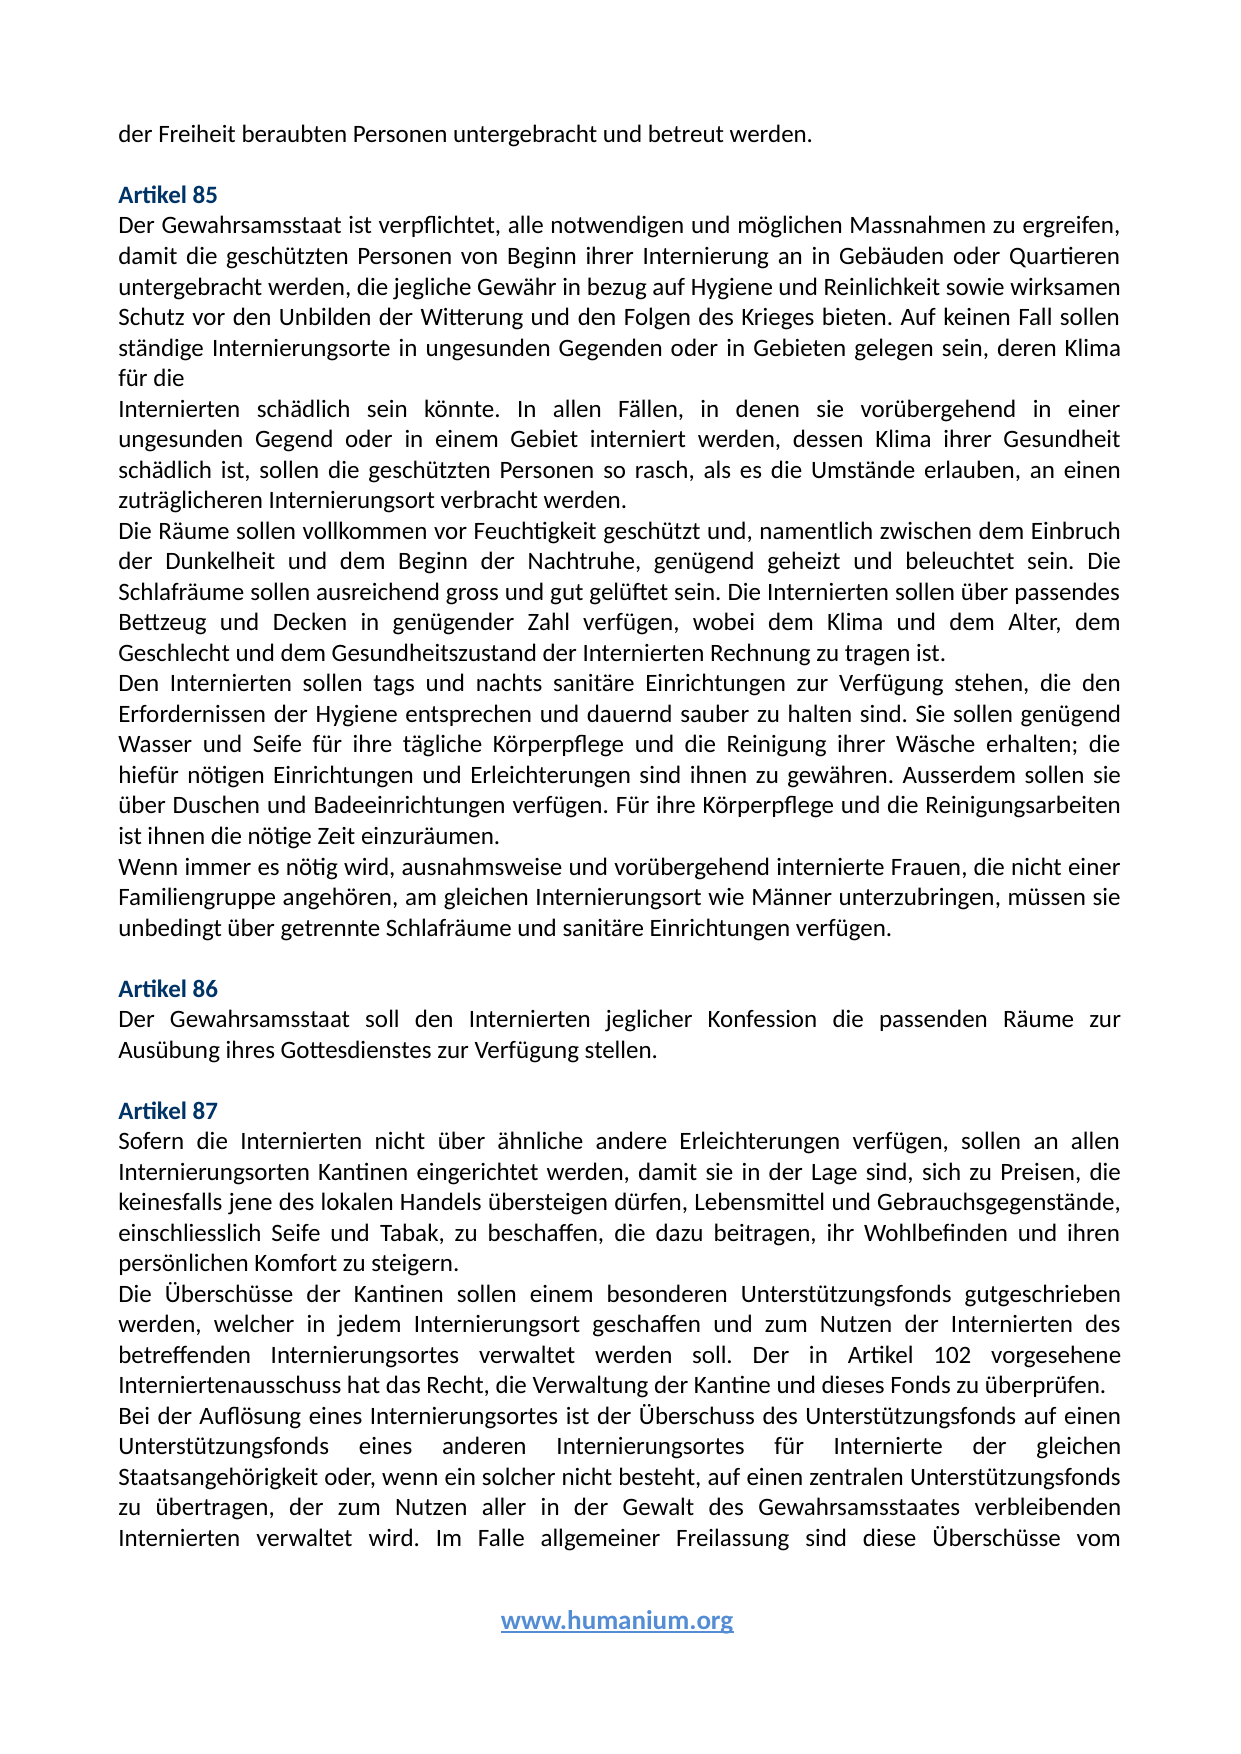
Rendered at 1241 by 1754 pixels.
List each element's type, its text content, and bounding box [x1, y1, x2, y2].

text der Freiheit beraubten Personen untergebracht und betreut werden. [118, 118, 1122, 149]
text Der Gewahrsamsstaat ist verpflichtet, alle notwendigen und möglichen Massnahmen zu ergreifen, damit die geschützten Personen von Beginn ihrer Internierung an in Gebäuden oder Quartieren untergebracht werden, die jegliche Gewähr in bezug auf Hygiene und Reinlichkeit sowie wirksamen Schutz vor den Unbilden der Witterung und den Folgen des Krieges bieten. Auf keinen Fall sollen ständige Internierungsorte in ungesunden Gegenden oder in Gebieten gelegen sein, deren Klima für die [118, 210, 1122, 393]
text Sofern die Internierten nicht über ähnliche andere Erleichterungen verfügen, sollen an allen Internierungsorten Kantinen eingerichtet werden, damit sie in der Lage sind, sich zu Preisen, die keinesfalls jene des lokalen Handels übersteigen dürfen, Lebensmittel und Gebrauchsgegenstände, einschliesslich Seife und Tabak, zu beschaffen, die dazu beitragen, ihr Wohlbefinden und ihren persönlichen Komfort zu steigern. [118, 1125, 1122, 1278]
text Artikel 85 [118, 179, 1122, 210]
text Artikel 86 [118, 973, 1122, 1003]
text Artikel 87 [118, 1095, 1122, 1125]
text Internierten schädlich sein könnte. In allen Fällen, in denen sie vorübergehend in einer ungesunden Gegend oder in einem Gebiet interniert werden, dessen Klima ihrer Gesundheit schädlich ist, sollen die geschützten Personen so rasch, als es die Umstände erlauben, an einen zuträglicheren Internierungsort verbracht werden. [118, 393, 1122, 515]
text Bei der Auflösung eines Internierungsortes ist der Überschuss des Unterstützungsfonds auf einen Unterstützungsfonds eines anderen Internierungsortes für Internierte der gleichen Staatsangehörigkeit oder, wenn ein solcher nicht besteht, auf einen zentralen Unterstützungsfonds zu übertragen, der zum Nutzen aller in der Gewalt des Gewahrsamsstaates verbleibenden Internierten verwaltet wird. Im Falle allgemeiner Freilassung sind diese Überschüsse vom [118, 1400, 1122, 1553]
text Wenn immer es nötig wird, ausnahmsweise und vorübergehend internierte Frauen, die nicht einer Familiengruppe angehören, am gleichen Internierungsort wie Männer unterzubringen, müssen sie unbedingt über getrennte Schlafräume und sanitäre Einrichtungen verfügen. [118, 851, 1122, 942]
text Die Räume sollen vollkommen vor Feuchtigkeit geschützt und, namentlich zwischen dem Einbruch der Dunkelheit und dem Beginn der Nachtruhe, genügend geheizt und beleuchtet sein. Die Schlafräume sollen ausreichend gross und gut gelüftet sein. Die Internierten sollen über passendes Bettzeug und Decken in genügender Zahl verfügen, wobei dem Klima und dem Alter, dem Geschlecht und dem Gesundheitszustand der Internierten Rechnung zu tragen ist. [118, 515, 1122, 667]
text Den Internierten sollen tags und nachts sanitäre Einrichtungen zur Verfügung stehen, die den Erfordernissen der Hygiene entsprechen und dauernd sauber zu halten sind. Sie sollen genügend Wasser und Seife für ihre tägliche Körperpflege und die Reinigung ihrer Wäsche erhalten; die hiefür nötigen Einrichtungen und Erleichterungen sind ihnen zu gewähren. Ausserdem sollen sie über Duschen und Badeeinrichtungen verfügen. Für ihre Körperpflege und die Reinigungsarbeiten ist ihnen die nötige Zeit einzuräumen. [118, 667, 1122, 851]
text Der Gewahrsamsstaat soll den Internierten jeglicher Konfession die passenden Räume zur Ausübung ihres Gottesdienstes zur Verfügung stellen. [118, 1003, 1122, 1064]
text Die Überschüsse der Kantinen sollen einem besonderen Unterstützungsfonds gutgeschrieben werden, welcher in jedem Internierungsort geschaffen und zum Nutzen der Internierten des betreffenden Internierungsortes verwaltet werden soll. Der in Artikel 102 vorgesehene Interniertenausschuss hat das Recht, die Verwaltung der Kantine und dieses Fonds zu überprüfen. [118, 1278, 1122, 1400]
